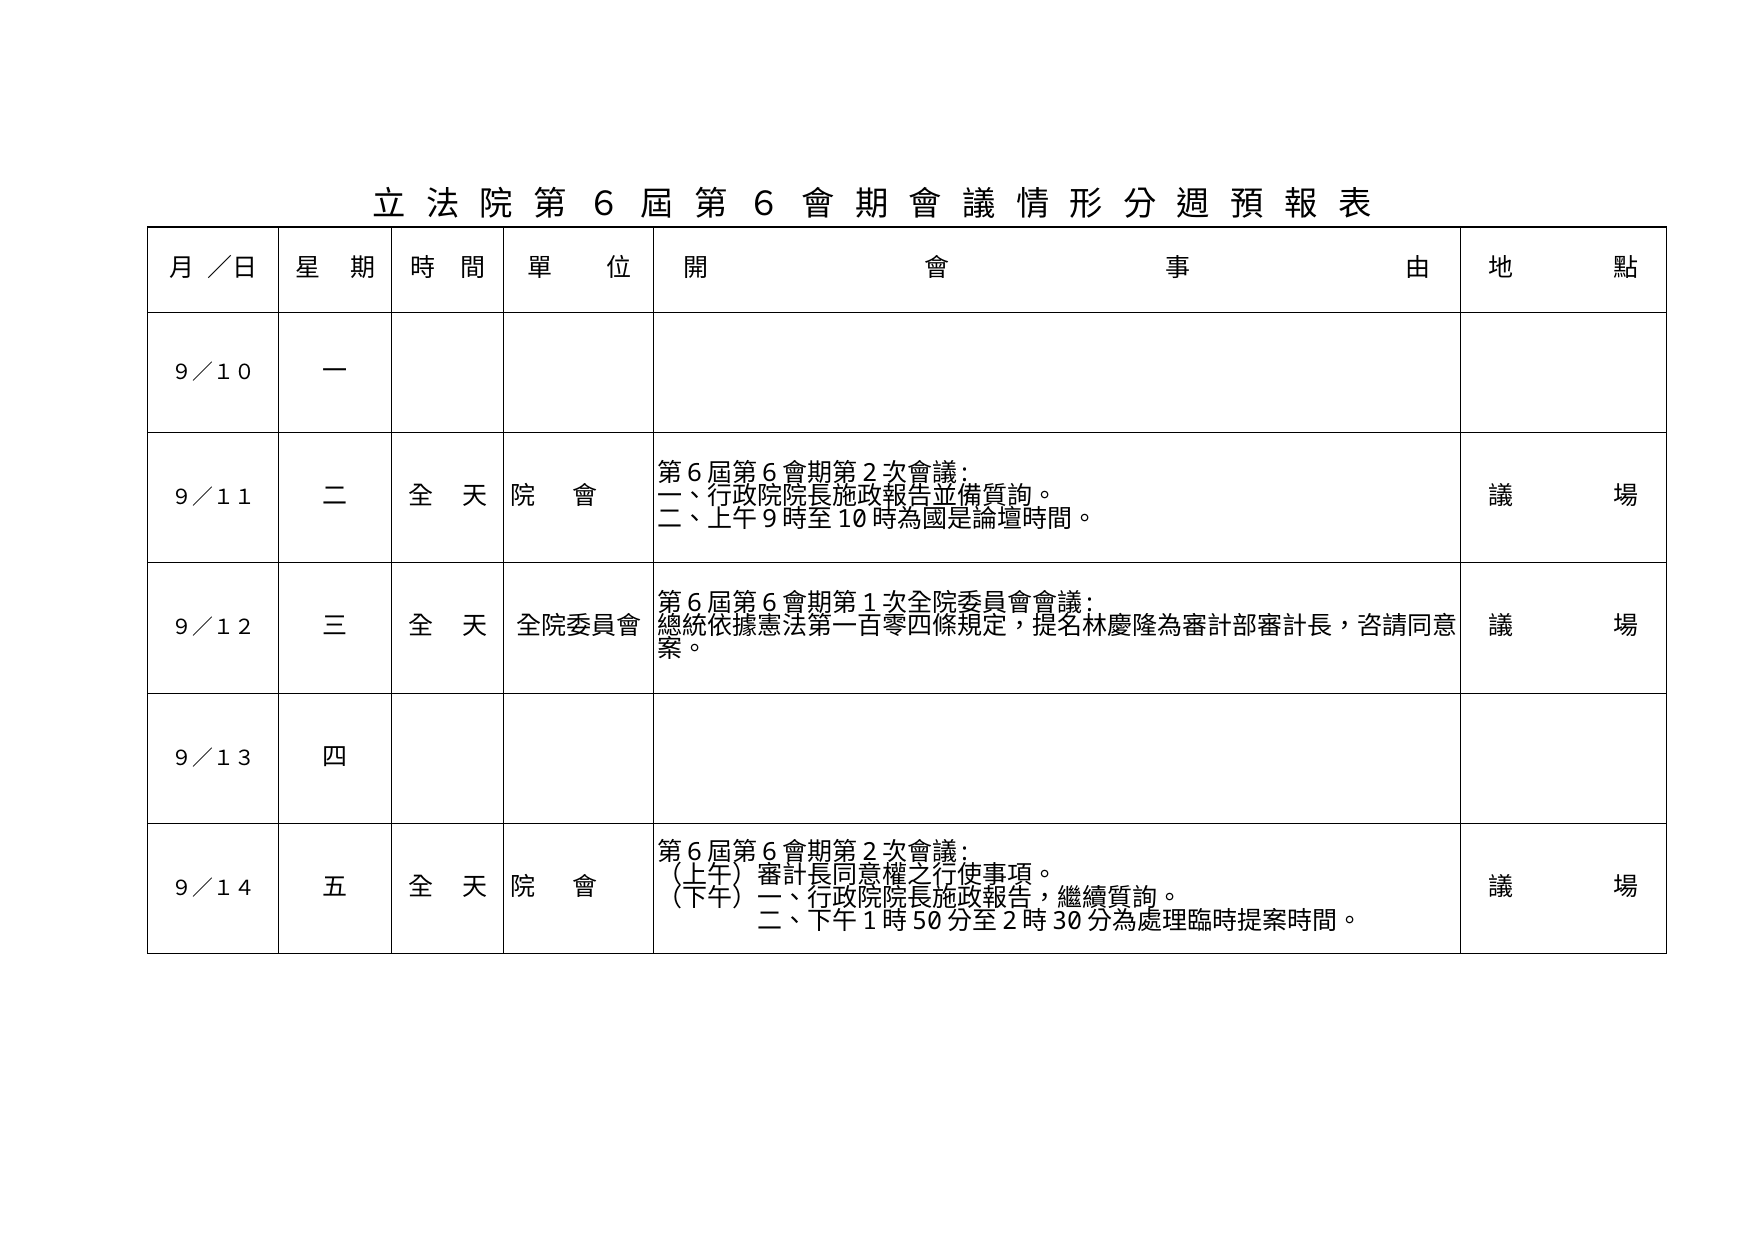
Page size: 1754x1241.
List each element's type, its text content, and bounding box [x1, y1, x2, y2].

table_cell 全天 [392, 563, 503, 693]
table_cell [504, 694, 653, 823]
table_cell 第6屆第6會期第2次會議: （上午）審計長同意權之行使事項。 （下午）一、行政院院長施政報告，繼續質詢。 二、下午1時50分至2時30分為處理臨時提案時間。 [654, 824, 1460, 952]
table_header 開會事由 [654, 228, 1460, 312]
table_cell 一 [279, 313, 391, 432]
table_cell 院 會 [504, 824, 653, 952]
table_header 時間 [392, 228, 503, 312]
table_cell ９／１０ [148, 313, 278, 432]
table_header 地點 [1461, 228, 1666, 312]
table_cell ９／１２ [148, 563, 278, 693]
table_cell [392, 313, 503, 432]
table_header 星期 [279, 228, 391, 312]
table_cell 全天 [392, 824, 503, 952]
table_cell ９／１３ [148, 694, 278, 823]
table_cell [1461, 694, 1666, 823]
table_cell [654, 694, 1460, 823]
table_cell 全天 [392, 433, 503, 562]
table_header 單 位 [504, 228, 653, 312]
table_header 月／日 [148, 228, 278, 312]
table_cell 第6屆第6會期第2次會議: 一、行政院院長施政報告並備質詢。 二、上午9時至10時為國是論壇時間。 [654, 433, 1460, 562]
table_cell 議場 [1461, 563, 1666, 693]
table_cell 全院委員會 [504, 563, 653, 693]
table_cell 五 [279, 824, 391, 952]
table_cell 院 會 [504, 433, 653, 562]
text 立法院第６屆第６會期會議情形分週預報表 [148, 172, 1665, 226]
table_cell 二 [279, 433, 391, 562]
table_cell 三 [279, 563, 391, 693]
table_cell 議場 [1461, 433, 1666, 562]
table_cell 第6屆第6會期第1次全院委員會會議: 總統依據憲法第一百零四條規定，提名林慶隆為審計部審計長，咨請同意案。 [654, 563, 1460, 693]
table_cell [654, 313, 1460, 432]
table_cell [504, 313, 653, 432]
table_cell ９／１１ [148, 433, 278, 562]
table_cell ９／１４ [148, 824, 278, 952]
table_cell 議場 [1461, 824, 1666, 952]
table_cell [392, 694, 503, 823]
table_cell [1461, 313, 1666, 432]
table_cell 四 [279, 694, 391, 823]
